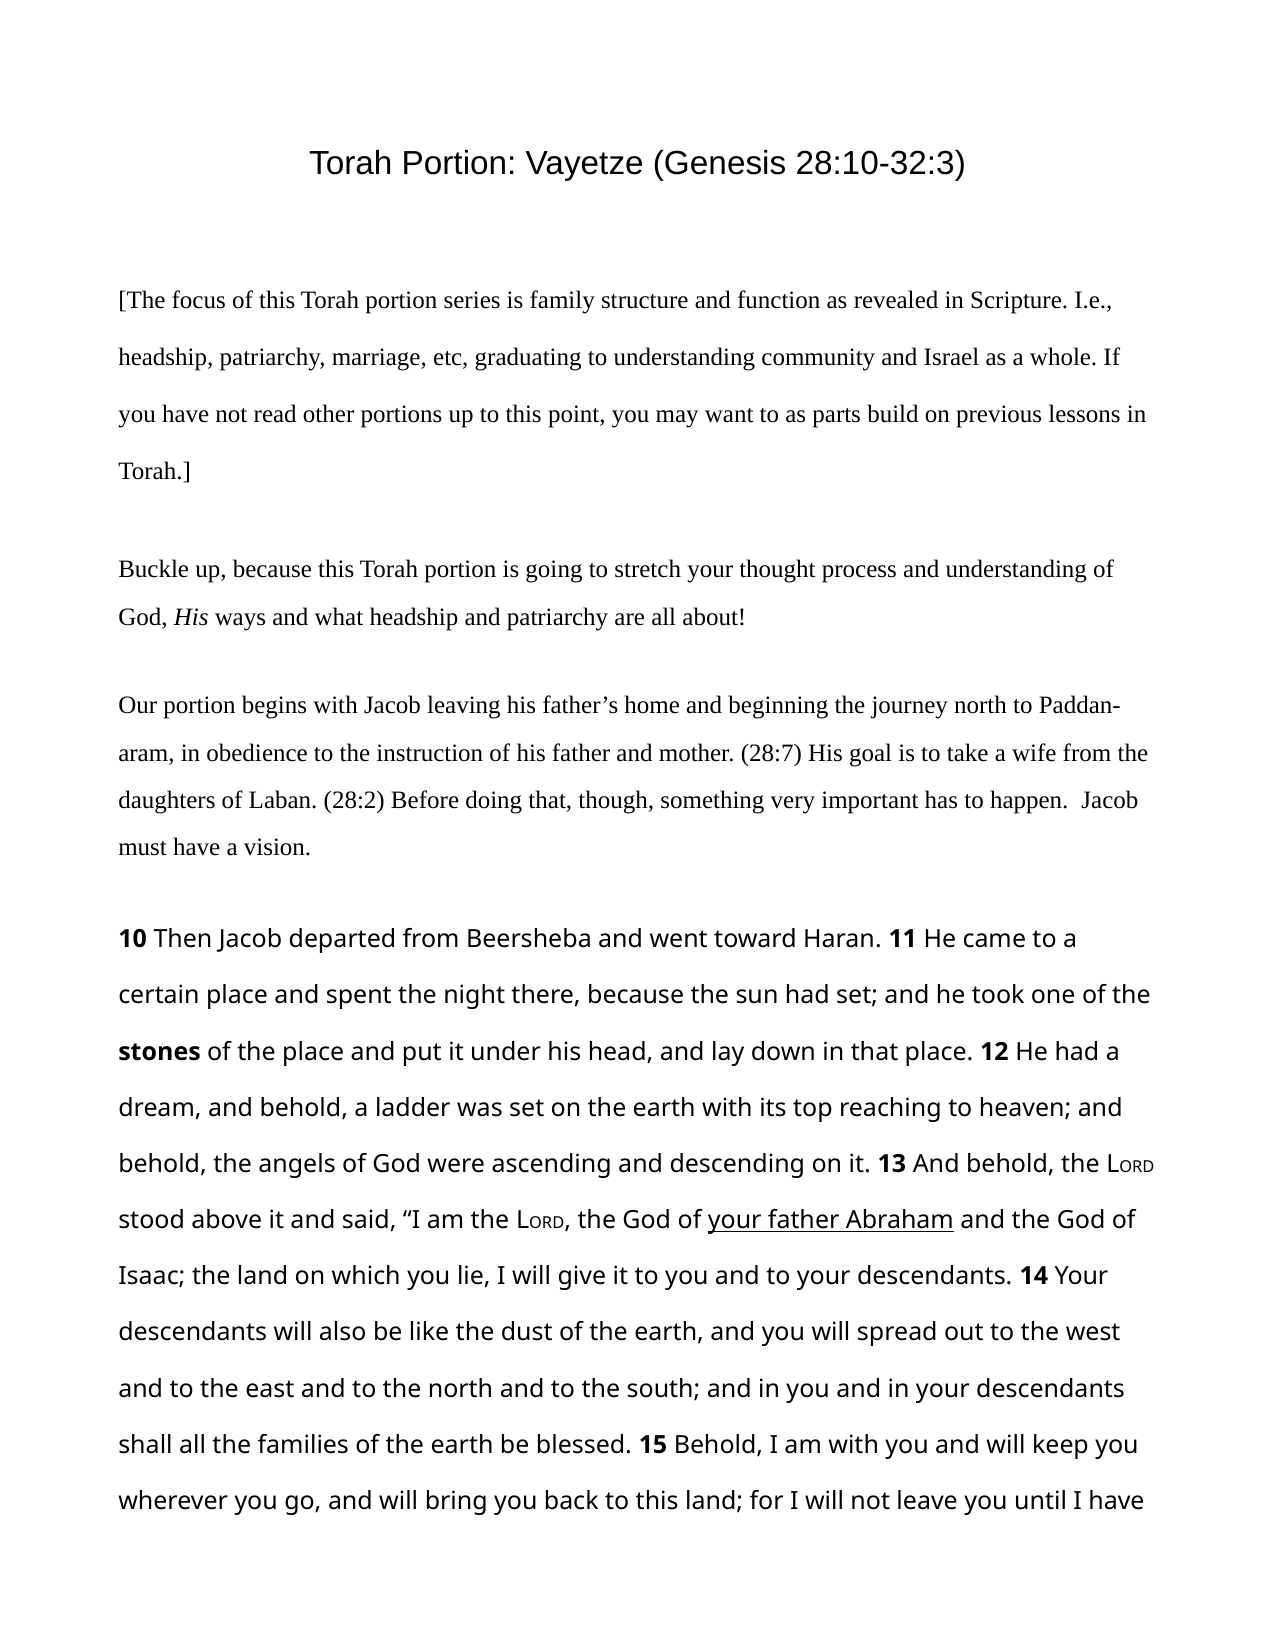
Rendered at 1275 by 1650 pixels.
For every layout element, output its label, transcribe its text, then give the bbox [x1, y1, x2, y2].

text 10 Then Jacob departed from Beersheba and went toward Haran. 11 He came to a certain place and spent the night there, because the sun had set; and he took one of the stones of the place and put it under his head, and lay down in that place. 12 He had a dream, and behold, a ladder was set on the earth with its top reaching to heaven; and behold, the angels of God were ascending and descending on it. 13 And behold, the Lord stood above it and said, “I am the Lord, the God of your father Abraham and the God of Isaac; the land on which you lie, I will give it to you and to your descendants. 14 Your descendants will also be like the dust of the earth, and you will spread out to the west and to the east and to the north and to the south; and in you and in your descendants shall all the families of the earth be blessed. 15 Behold, I am with you and will keep you wherever you go, and will bring you back to this land; for I will not leave you until I have [118, 921, 1157, 1517]
text [The focus of this Torah portion series is family structure and function as revealed in Scripture. I.e., headship, patriarchy, marriage, etc, graduating to understanding community and Israel as a whole. If you have not read other portions up to this point, you may want to as parts build on previous lessons in Torah.] [118, 285, 1157, 485]
text Torah Portion: Vayetze (Genesis 28:10-32:3) [118, 143, 1157, 182]
text Buckle up, because this Torah portion is going to stretch your thought process and understanding of God, His ways and what headship and patriarchy are all about! [118, 554, 1157, 630]
text Our portion begins with Jacob leaving his father’s home and beginning the journey north to Paddan-aram, in obedience to the instruction of his father and mother. (28:7) His goal is to take a wife from the daughters of Laban. (28:2) Before doing that, though, something very important has to happen. Jacob must have a vision. [118, 690, 1157, 861]
